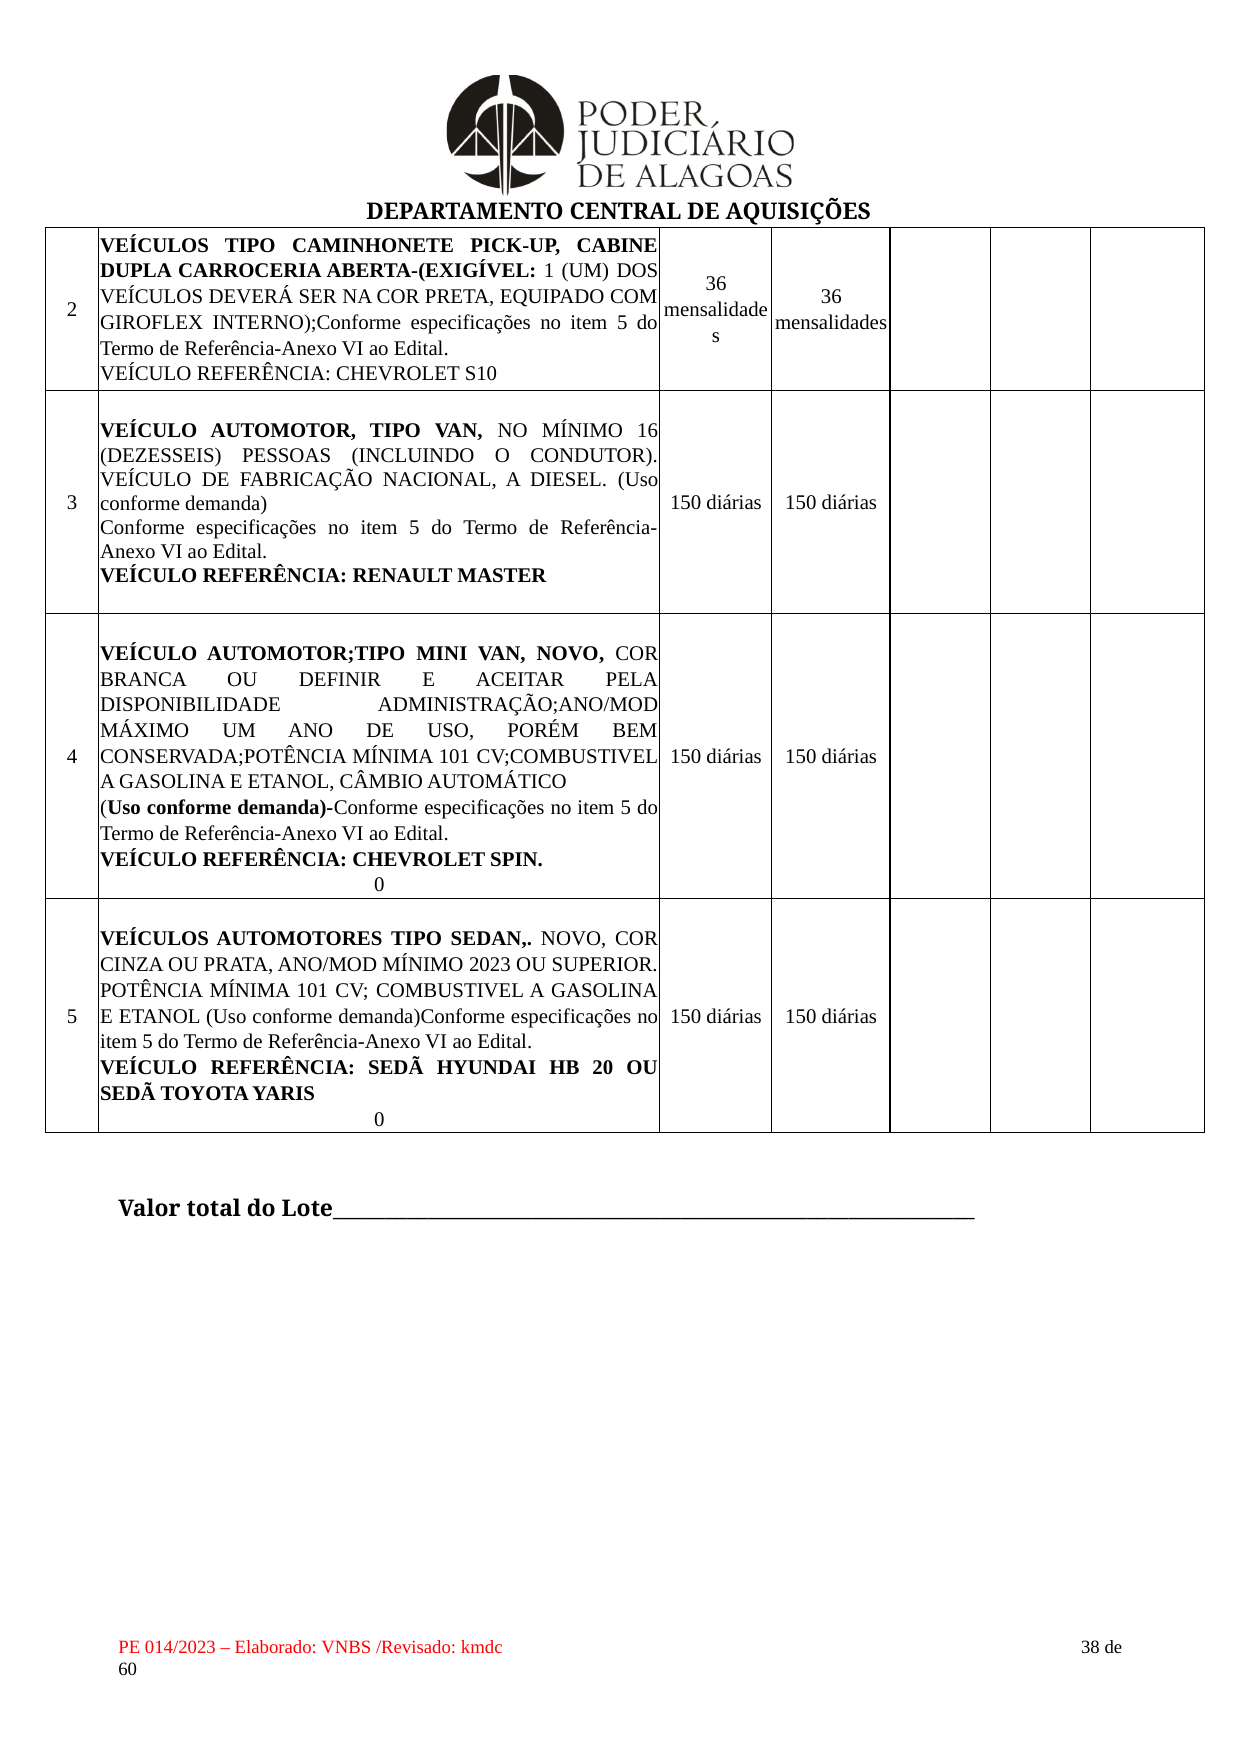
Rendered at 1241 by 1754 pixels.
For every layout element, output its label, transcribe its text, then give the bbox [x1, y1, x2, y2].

table_cell 36 mensalidades [660, 228, 771, 390]
table_cell 150 diárias [660, 391, 771, 612]
table_cell 150 diárias [660, 899, 771, 1132]
table_cell 3 [46, 391, 98, 612]
table_cell 4 [46, 614, 98, 898]
table_cell [991, 899, 1090, 1132]
table_cell [891, 228, 990, 390]
table_cell VEÍCULOS AUTOMOTORES TIPO SEDAN,. NOVO, COR CINZA OU PRATA, ANO/MOD MÍNIMO 2023 OU SUPERIOR. POTÊNCIA MÍNIMA 101 CV; COMBUSTIVEL A GASOLINA E ETANOL (Uso conforme demanda)Conforme especificações no item 5 do Termo de Referência-Anexo VI ao Edital. VEÍCULO REFERÊNCIA: SEDÃ HYUNDAI HB 20 OU SEDÃ TOYOTA YARIS 0 [99, 899, 659, 1132]
table_cell 36 mensalidades [772, 228, 889, 390]
table_cell 150 diárias [772, 899, 889, 1132]
table_cell VEÍCULO AUTOMOTOR, TIPO VAN, NO MÍNIMO 16 (DEZESSEIS) PESSOAS (INCLUINDO O CONDUTOR). VEÍCULO DE FABRICAÇÃO NACIONAL, A DIESEL. (Uso conforme demanda) Conforme especificações no item 5 do Termo de Referência-Anexo VI ao Edital. VEÍCULO REFERÊNCIA: RENAULT MASTER [99, 391, 659, 612]
table_cell [1091, 614, 1204, 898]
table_cell 150 diárias [772, 391, 889, 612]
table_cell [991, 228, 1090, 390]
table_cell [1091, 899, 1204, 1132]
picture [446, 75, 794, 196]
table_cell [891, 614, 990, 898]
table_cell [991, 391, 1090, 612]
table_cell VEÍCULO AUTOMOTOR;TIPO MINI VAN, NOVO, COR BRANCA OU DEFINIR E ACEITAR PELA DISPONIBILIDADE ADMINISTRAÇÃO;ANO/MOD MÁXIMO UM ANO DE USO, PORÉM BEM CONSERVADA;POTÊNCIA MÍNIMA 101 CV;COMBUSTIVEL A GASOLINA E ETANOL, CÂMBIO AUTOMÁTICO (Uso conforme demanda)-Conforme especificações no item 5 do Termo de Referência-Anexo VI ao Edital. VEÍCULO REFERÊNCIA: CHEVROLET SPIN. 0 [99, 614, 659, 898]
table_cell 150 diárias [660, 614, 771, 898]
table_cell 5 [46, 899, 98, 1132]
table_cell [991, 614, 1090, 898]
table_cell VEÍCULOS TIPO CAMINHONETE PICK-UP, CABINE DUPLA CARROCERIA ABERTA-(EXIGÍVEL: 1 (UM) DOS VEÍCULOS DEVERÁ SER NA COR PRETA, EQUIPADO COM GIROFLEX INTERNO);Conforme especificações no item 5 do Termo de Referência-Anexo VI ao Edital. VEÍCULO REFERÊNCIA: CHEVROLET S10 [99, 228, 659, 390]
table_cell [1091, 228, 1204, 390]
text Valor total do Lote_____________________________________________________________ [118, 1192, 1122, 1224]
table_cell 150 diárias [772, 614, 889, 898]
table_cell [891, 899, 990, 1132]
table_cell [891, 391, 990, 612]
table_cell 2 [46, 228, 98, 390]
table_cell [1091, 391, 1204, 612]
